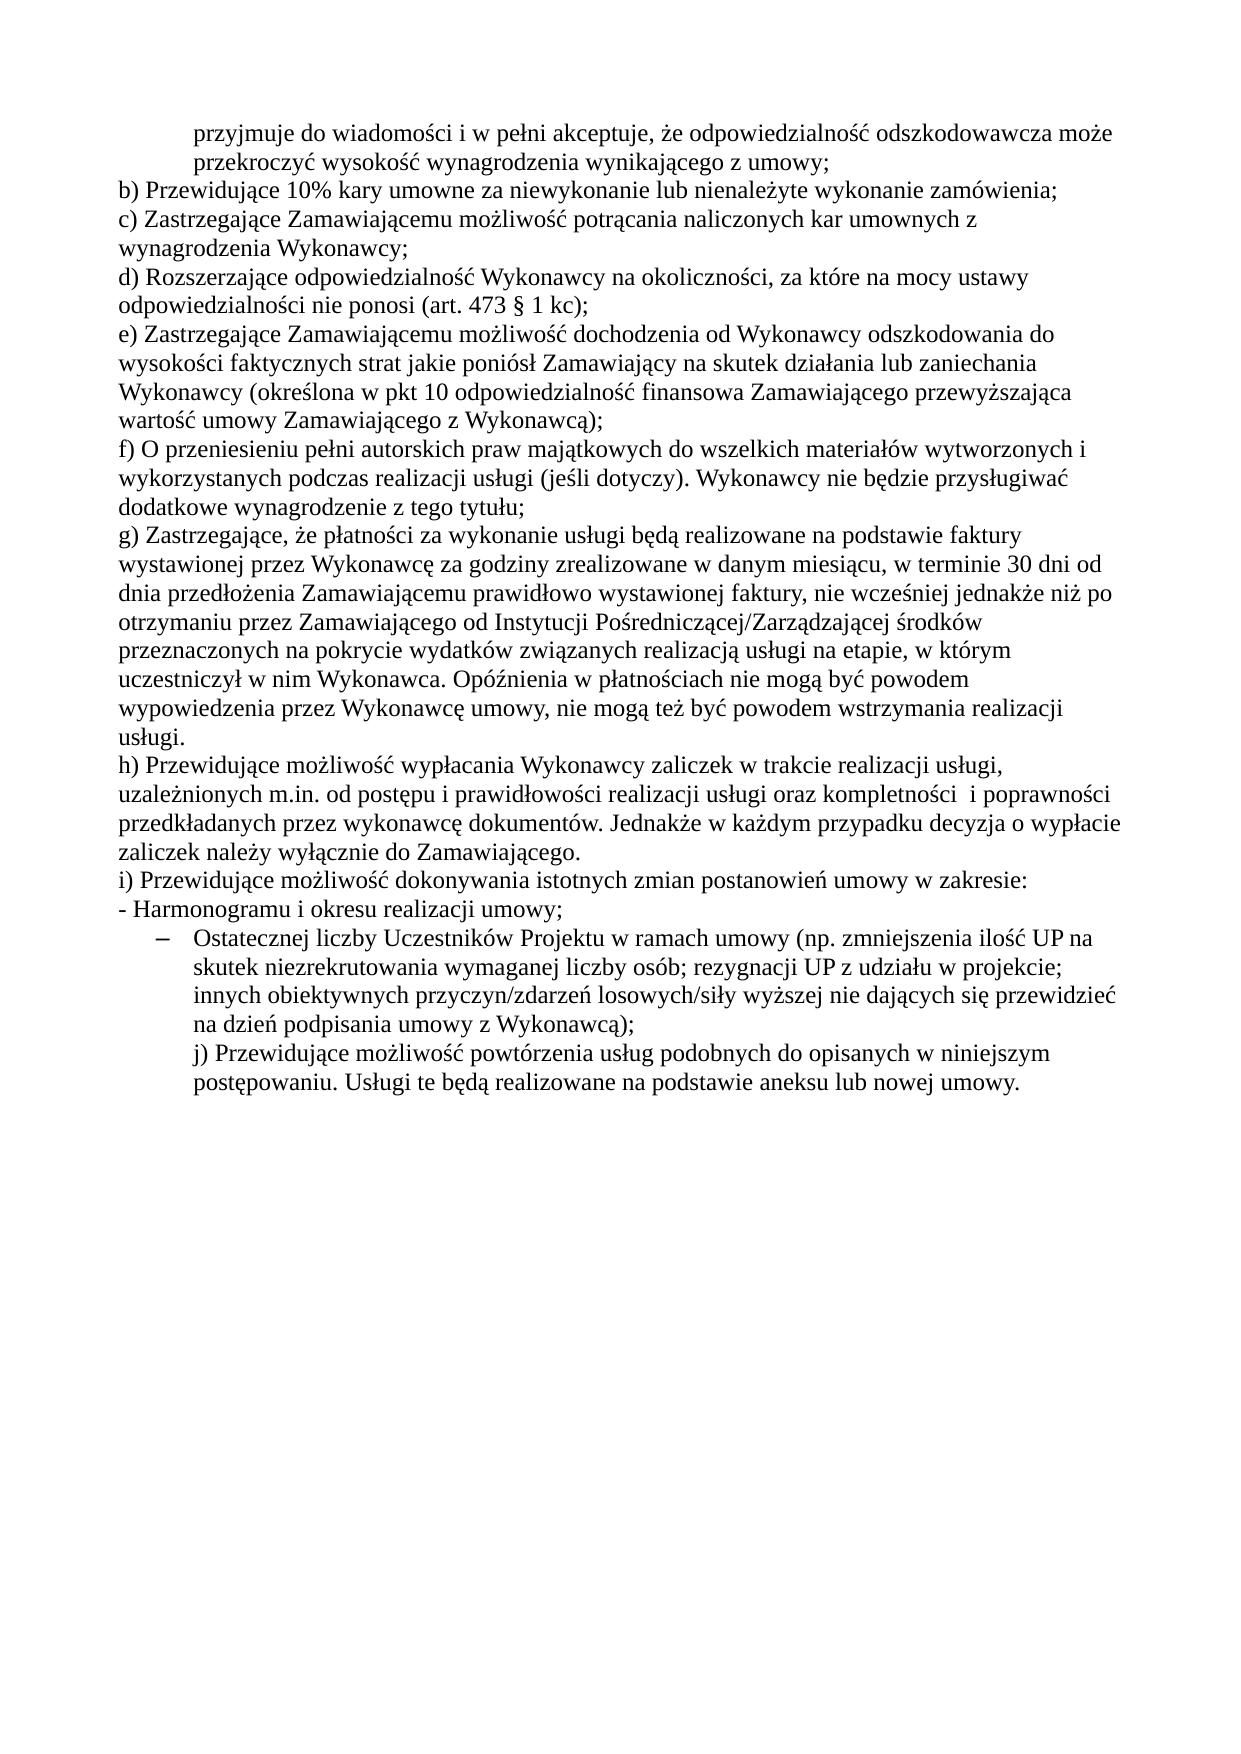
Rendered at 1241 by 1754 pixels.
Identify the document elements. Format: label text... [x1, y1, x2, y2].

text i) Przewidujące możliwość dokonywania istotnych zmian postanowień umowy w zakresie: [118, 866, 1122, 894]
text - Harmonogramu i okresu realizacji umowy; [118, 894, 1122, 923]
list przyjmuje do wiadomości i w pełni akceptuje, że odpowiedzialność odszkodowawcza może przekroczyć wysokość wynagrodzenia wynikającego z umowy; [156, 118, 1122, 176]
text f) O przeniesieniu pełni autorskich praw majątkowych do wszelkich materiałów wytworzonych i wykorzystanych podczas realizacji usługi (jeśli dotyczy). Wykonawcy nie będzie przysługiwać dodatkowe wynagrodzenie z tego tytułu; [118, 434, 1122, 521]
text d) Rozszerzające odpowiedzialność Wykonawcy na okoliczności, za które na mocy ustawy odpowiedzialności nie ponosi (art. 473 § 1 kc); [118, 262, 1122, 319]
text c) Zastrzegające Zamawiającemu możliwość potrącania naliczonych kar umownych z wynagrodzenia Wykonawcy; [118, 204, 1122, 262]
text g) Zastrzegające, że płatności za wykonanie usługi będą realizowane na podstawie faktury wystawionej przez Wykonawcę za godziny zrealizowane w danym miesiącu, w terminie 30 dni od dnia przedłożenia Zamawiającemu prawidłowo wystawionej faktury, nie wcześniej jednakże niż po otrzymaniu przez Zamawiającego od Instytucji Pośredniczącej/Zarządzającej środków przeznaczonych na pokrycie wydatków związanych realizacją usługi na etapie, w którym uczestniczył w nim Wykonawca. Opóźnienia w płatnościach nie mogą być powodem wypowiedzenia przez Wykonawcę umowy, nie mogą też być powodem wstrzymania realizacji usługi. [118, 521, 1122, 751]
list Ostatecznej liczby Uczestników Projektu w ramach umowy (np. zmniejszenia ilość UP na skutek niezrekrutowania wymaganej liczby osób; rezygnacji UP z udziału w projekcie; innych obiektywnych przyczyn/zdarzeń losowych/siły wyższej nie dających się przewidzieć na dzień podpisania umowy z Wykonawcą); [156, 923, 1122, 1038]
text e) Zastrzegające Zamawiającemu możliwość dochodzenia od Wykonawcy odszkodowania do wysokości faktycznych strat jakie poniósł Zamawiający na skutek działania lub zaniechania Wykonawcy (określona w pkt 10 odpowiedzialność finansowa Zamawiającego przewyższająca wartość umowy Zamawiającego z Wykonawcą); [118, 319, 1122, 434]
text h) Przewidujące możliwość wypłacania Wykonawcy zaliczek w trakcie realizacji usługi, uzależnionych m.in. od postępu i prawidłowości realizacji usługi oraz kompletności i poprawności przedkładanych przez wykonawcę dokumentów. Jednakże w każdym przypadku decyzja o wypłacie zaliczek należy wyłącznie do Zamawiającego. [118, 751, 1122, 866]
list j) Przewidujące możliwość powtórzenia usług podobnych do opisanych w niniejszym postępowaniu. Usługi te będą realizowane na podstawie aneksu lub nowej umowy. [156, 1038, 1122, 1096]
text b) Przewidujące 10% kary umowne za niewykonanie lub nienależyte wykonanie zamówienia; [118, 176, 1122, 204]
